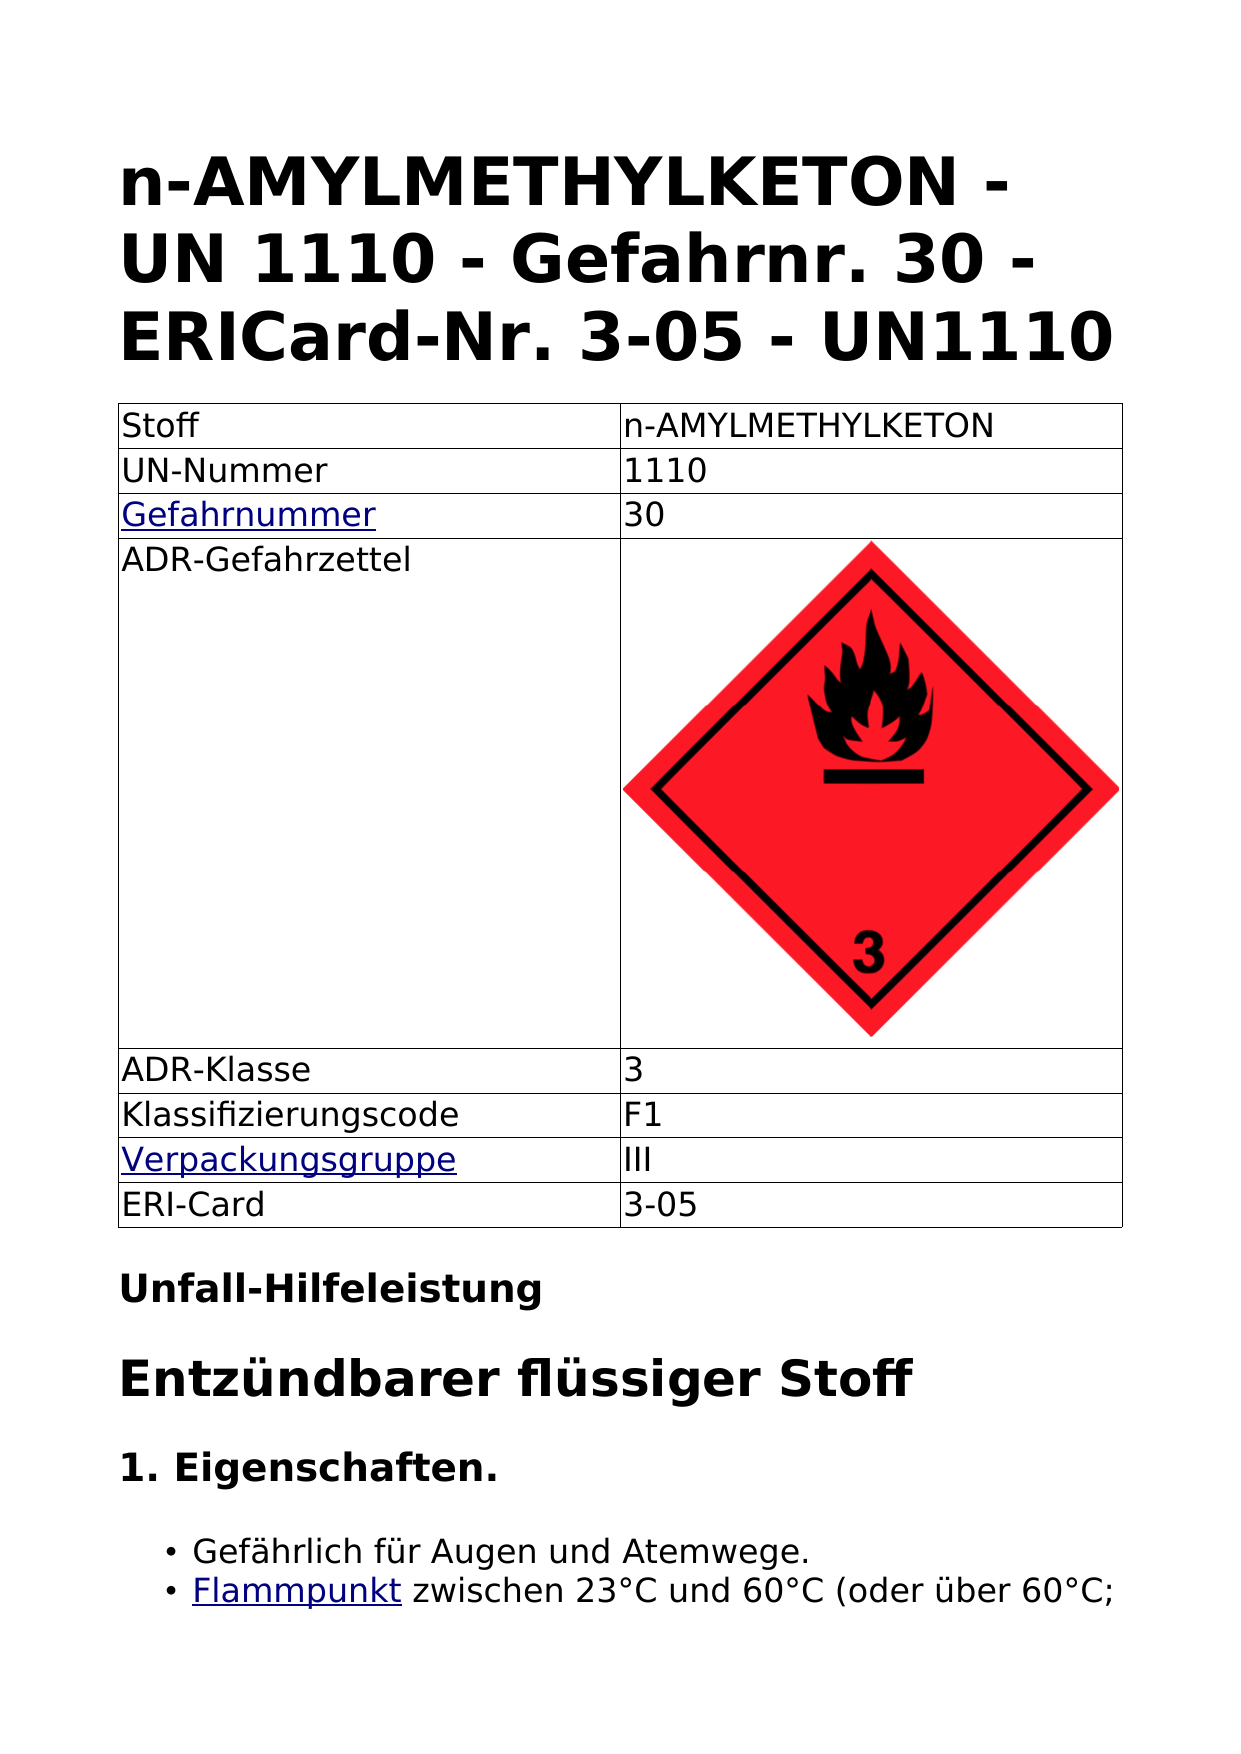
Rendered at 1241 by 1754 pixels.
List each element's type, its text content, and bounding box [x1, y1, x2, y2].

table_cell ADR-Gefahrzettel [119, 539, 620, 1048]
list Flammpunkt zwischen 23°C und 60°C (oder über 60°C; [177, 1571, 1122, 1610]
table_header n-AMYLMETHYLKETON [621, 404, 1122, 448]
table_cell 1110 [621, 449, 1122, 493]
table_cell 3 [621, 1049, 1122, 1092]
table_cell F1 [621, 1094, 1122, 1137]
subtitle n-AMYLMETHYLKETON - UN 1110 - Gefahrnr. 30 - ERICard-Nr. 3-05 - UN1110 [118, 143, 1122, 376]
table_cell UN-Nummer [119, 449, 620, 493]
table_cell 3-05 [621, 1183, 1122, 1227]
subtitle Entzündbarer flüssiger Stoff [118, 1349, 1122, 1408]
table_header Stoff [119, 404, 620, 448]
subtitle Unfall-Hilfeleistung [118, 1267, 1122, 1312]
list Gefährlich für Augen und Atemwege. [177, 1532, 1122, 1571]
table_cell Gefahrnummer [119, 494, 620, 538]
table_cell III [621, 1138, 1122, 1182]
table_cell ADR-Klasse [119, 1049, 620, 1092]
table_cell Klassifizierungscode [119, 1094, 620, 1137]
table_cell Verpackungsgruppe [119, 1138, 620, 1182]
table_cell ERI-Card [119, 1183, 620, 1227]
picture [622, 540, 1120, 1037]
subtitle 1. Eigenschaften. [118, 1445, 1122, 1490]
table_cell 30 [621, 494, 1122, 538]
table_cell [621, 539, 1122, 1048]
